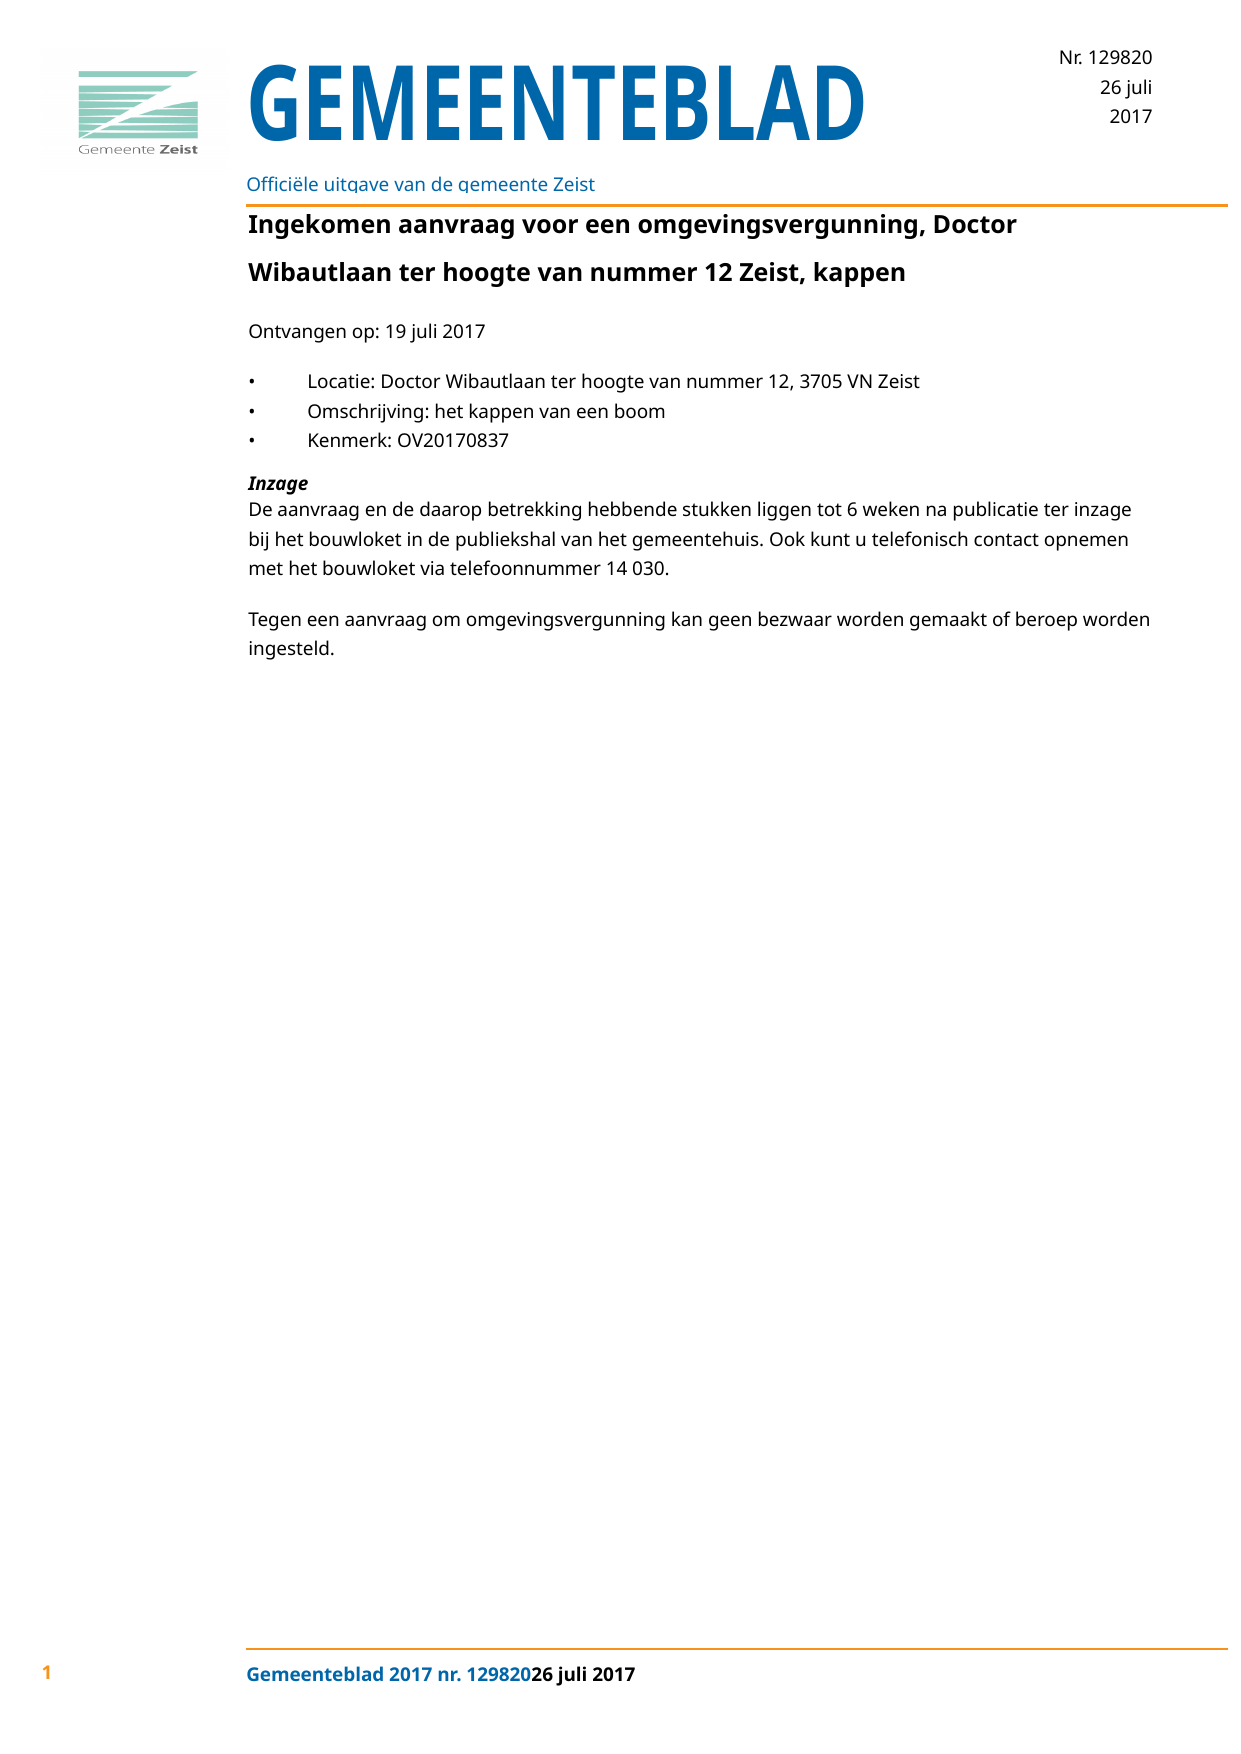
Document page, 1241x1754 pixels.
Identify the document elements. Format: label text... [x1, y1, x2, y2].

list Omschrijving: het kappen van een boom [248, 398, 1152, 424]
text Tegen een aanvraag om omgevingsvergunning kan geen bezwaar worden gemaakt of beroep worden ingesteld. [248, 606, 1152, 661]
text Inzage [248, 471, 1152, 496]
list Kenmerk: OV20170837 [248, 427, 1152, 453]
list Locatie: Doctor Wibautlaan ter hoogte van nummer 12, 3705 VN Zeist [248, 368, 1152, 394]
picture [41, 47, 231, 172]
text De aanvraag en de daarop betrekking hebbende stukken liggen tot 6 weken na publicatie ter inzage bij het bouwloket in de publiekshal van het gemeentehuis. Ook kunt u telefonisch contact opnemen met het bouwloket via telefoonnummer 14 030. [248, 496, 1152, 581]
text Ingekomen aanvraag voor een omgevingsvergunning, Doctor Wibautlaan ter hoogte van nummer 12 Zeist, kappen [248, 207, 1152, 288]
text Ontvangen op: 19 juli 2017 [248, 318, 1152, 344]
